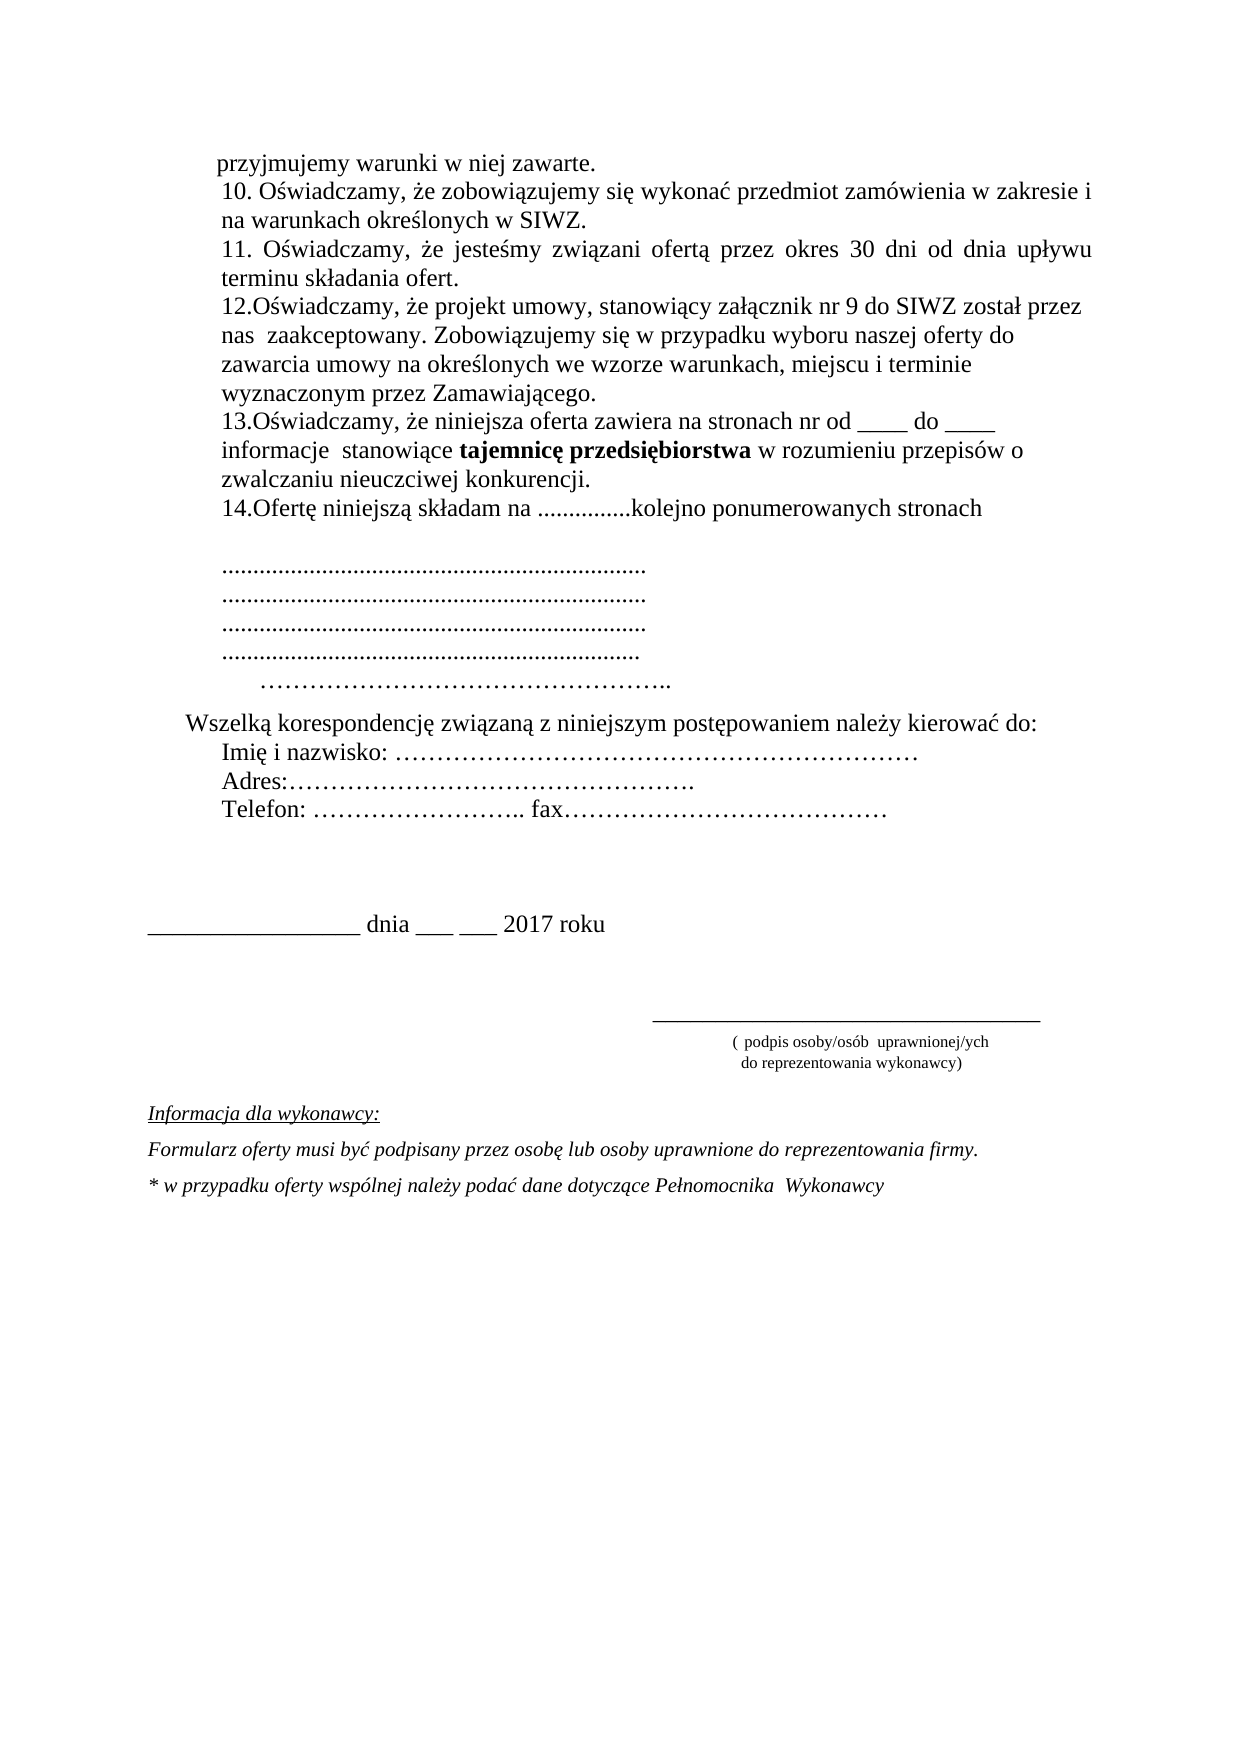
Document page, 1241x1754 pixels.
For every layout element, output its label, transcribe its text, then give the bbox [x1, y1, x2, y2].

text 11. Oświadczamy, że jesteśmy związani ofertą przez okres 30 dni od dnia upływu terminu składania ofert. [221, 234, 1093, 291]
text 10. Oświadczamy, że zobowiązujemy się wykonać przedmiot zamówienia w zakresie i na warunkach określonych w SIWZ. [221, 176, 1093, 234]
table_header ( podpis osoby/osób uprawnionej/ych do reprezentowania wykonawcy) [709, 1025, 1093, 1072]
text Informacja dla wykonawcy: [148, 1101, 1093, 1125]
text ................................................................... [148, 636, 1093, 665]
text * w przypadku oferty wspólnej należy podać dane dotyczące Pełnomocnika Wykonawcy [148, 1173, 1093, 1197]
text 14.Ofertę niniejszą składam na ...............kolejno ponumerowanych stronach [148, 493, 1093, 521]
text 12.Oświadczamy, że projekt umowy, stanowiący załącznik nr 9 do SIWZ został przez nas zaakceptowany. Zobowiązujemy się w przypadku wyboru naszej oferty do zawarcia umowy na określonych we wzorze warunkach, miejscu i terminie wyznaczonym przez Zamawiającego. [221, 291, 1093, 406]
text Imię i nazwisko: ……………………………………………………… [148, 737, 1093, 766]
text ………………………………………….. [185, 665, 1093, 694]
text .................................................................... [148, 550, 1093, 579]
text _________________ dnia ___ ___ 2017 roku [148, 909, 1093, 938]
text Adres:…………………………………………. [148, 766, 1093, 794]
text Telefon: …………………….. fax………………………………… [148, 794, 1093, 823]
text 13.Oświadczamy, że niniejsza oferta zawiera na stronach nr od ____ do ____ informacje stanowiące tajemnicę przedsiębiorstwa w rozumieniu przepisów o zwalczaniu nieuczciwej konkurencji. [221, 406, 1093, 493]
text Wszelką korespondencję związaną z niniejszym postępowaniem należy kierować do: [148, 708, 1093, 737]
text przyjmujemy warunki w niej zawarte. [148, 148, 1093, 176]
text .................................................................... [148, 608, 1093, 636]
text Formularz oferty musi być podpisany przez osobę lub osoby uprawnione do reprezentowania firmy. [148, 1137, 1093, 1161]
text _______________________________ [653, 996, 1093, 1024]
text .................................................................... [148, 579, 1093, 608]
